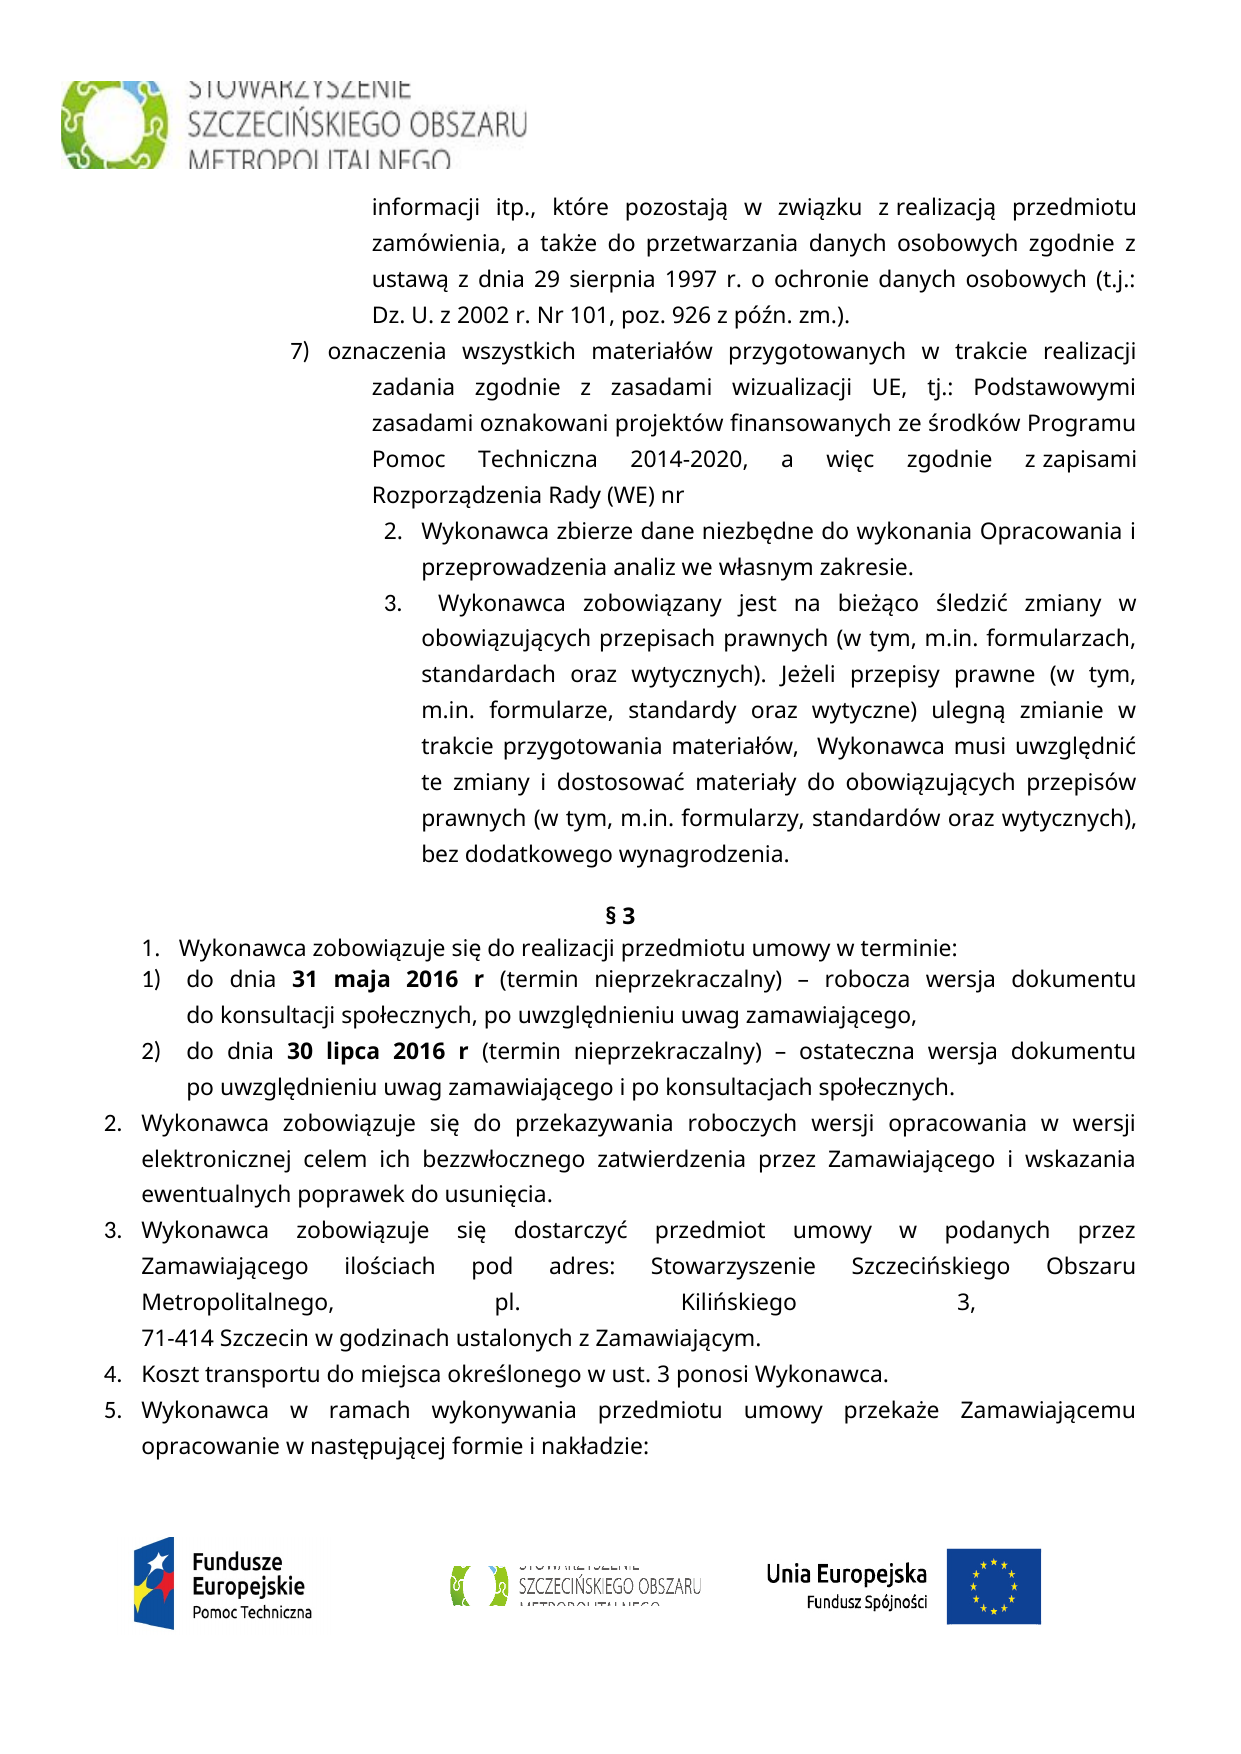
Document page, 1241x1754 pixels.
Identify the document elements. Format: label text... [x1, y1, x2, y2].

list oznaczenia wszystkich materiałów przygotowanych w trakcie realizacji zadania zgodnie z zasadami wizualizacji UE, tj.: Podstawowymi zasadami oznakowani projektów finansowanych ze środków Programu Pomoc Techniczna 2014-2020, a więc zgodnie z zapisami Rozporządzenia Rady (WE) nr [290, 335, 1137, 510]
list Wykonawca zobowiązuje się do realizacji przedmiotu umowy w terminie: [141, 932, 1137, 963]
list Wykonawca zobowiązuje się dostarczyć przedmiot umowy w podanych przez Zamawiającego ilościach pod adres: Stowarzyszenie Szczecińskiego Obszaru Metropolitalnego, pl. Kilińskiego 3, 71-414 Szczecin w godzinach ustalonych z Zamawiającym. [103, 1214, 1137, 1353]
list do dnia 30 lipca 2016 r (termin nieprzekraczalny) – ostateczna wersja dokumentu po uwzględnieniu uwag zamawiającego i po konsultacjach społecznych. [141, 1035, 1137, 1102]
list Wykonawca w ramach wykonywania przedmiotu umowy przekaże Zamawiającemu opracowanie w następującej formie i nakładzie: [103, 1394, 1137, 1461]
list Wykonawca zobowiązuje się do przekazywania roboczych wersji opracowania w wersji elektronicznej celem ich bezzwłocznego zatwierdzenia przez Zamawiającego i wskazania ewentualnych poprawek do usunięcia. [103, 1107, 1137, 1210]
list Wykonawca zobowiązany jest na bieżąco śledzić zmiany w obowiązujących przepisach prawnych (w tym, m.in. formularzach, standardach oraz wytycznych). Jeżeli przepisy prawne (w tym, m.in. formularze, standardy oraz wytyczne) ulegną zmianie w trakcie przygotowania materiałów, Wykonawca musi uwzględnić te zmiany i dostosować materiały do obowiązujących przepisów prawnych (w tym, m.in. formularzy, standardów oraz wytycznych), bez dodatkowego wynagrodzenia. [383, 586, 1137, 869]
list Wykonawca zbierze dane niezbędne do wykonania Opracowania i przeprowadzenia analiz we własnym zakresie. [383, 514, 1137, 582]
list Koszt transportu do miejsca określonego w ust. 3 ponosi Wykonawca. [103, 1358, 1137, 1389]
text § 3 [103, 900, 1137, 932]
list do dnia 31 maja 2016 r (termin nieprzekraczalny) – robocza wersja dokumentu do konsultacji społecznych, po uwzględnieniu uwag zamawiającego, [141, 963, 1137, 1030]
list informacji itp., które pozostają w związku z realizacją przedmiotu zamówienia, a także do przetwarzania danych osobowych zgodnie z ustawą z dnia 29 sierpnia 1997 r. o ochronie danych osobowych (t.j.: Dz. U. z 2002 r. Nr 101, poz. 926 z późn. zm.). [290, 191, 1137, 330]
